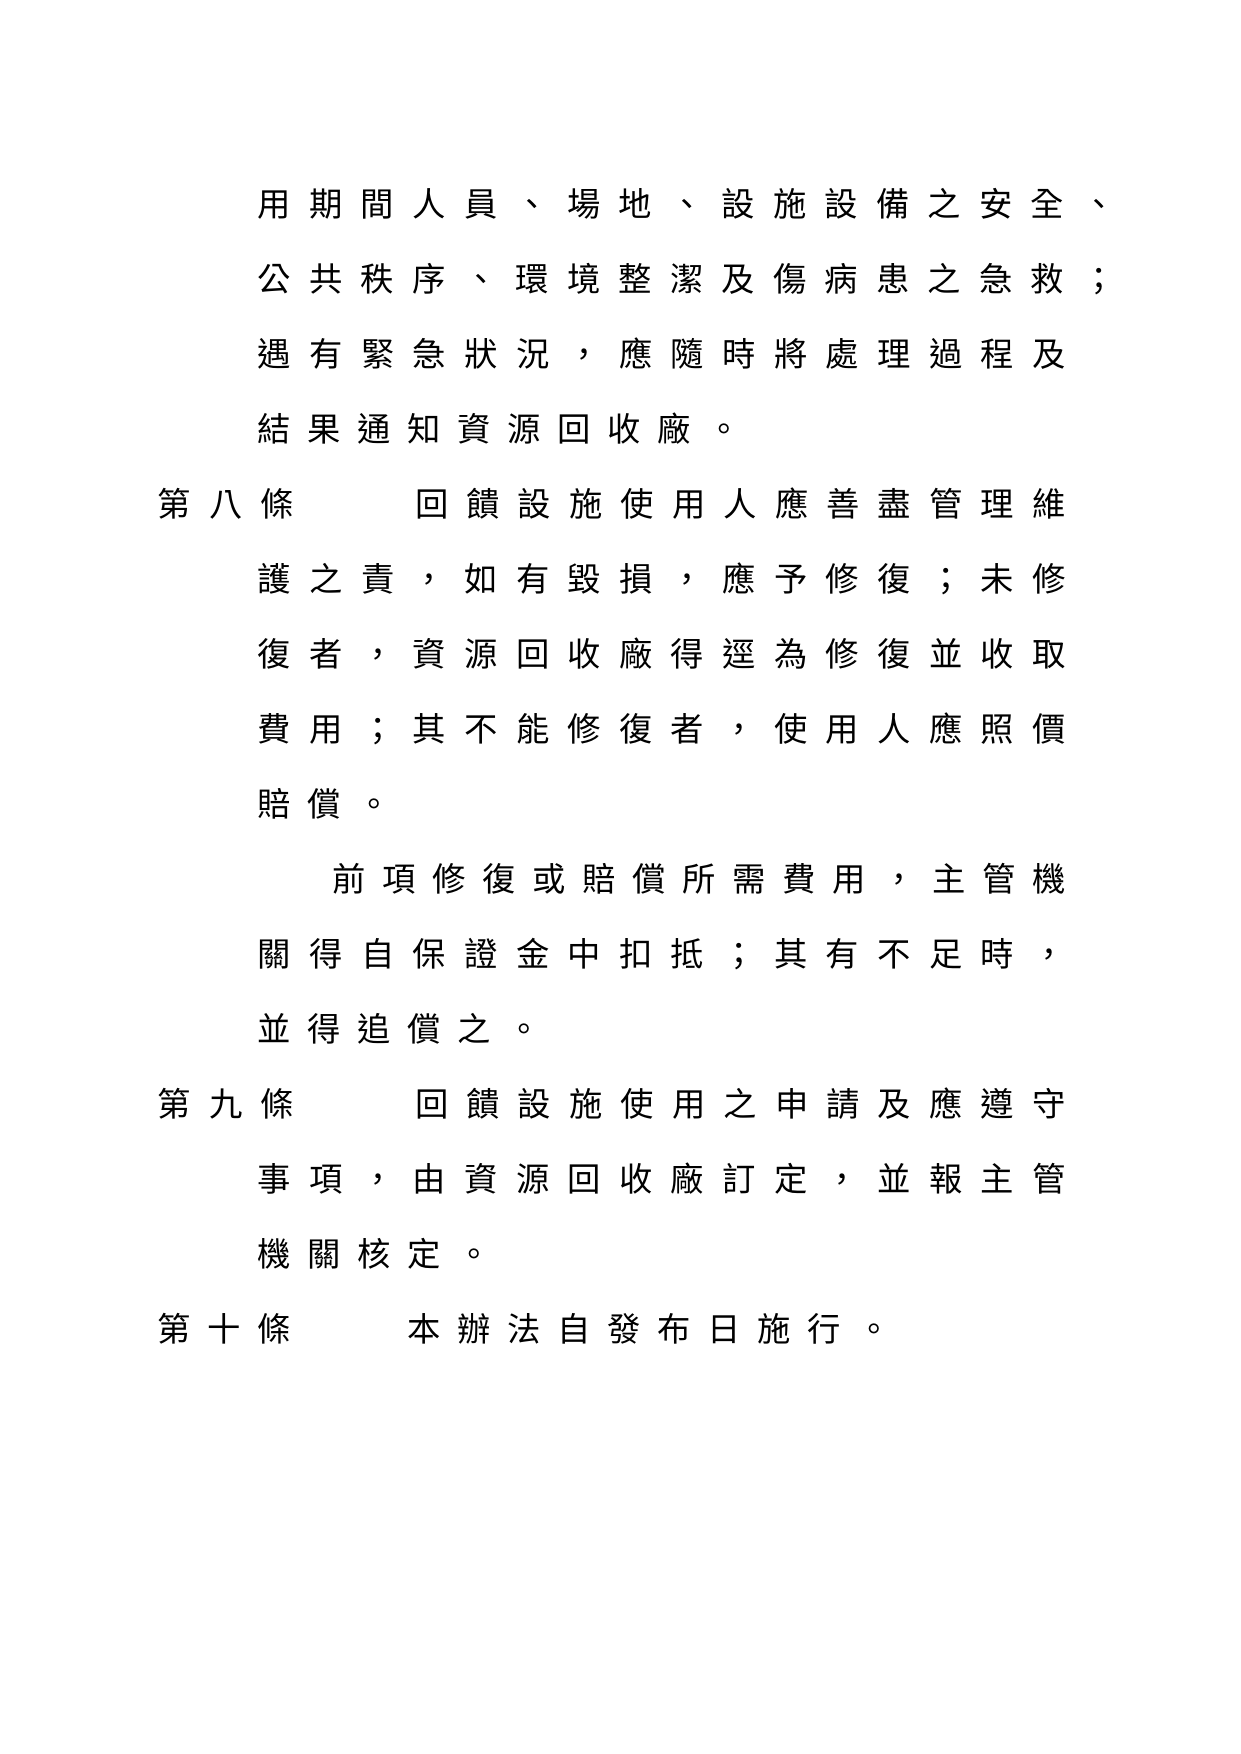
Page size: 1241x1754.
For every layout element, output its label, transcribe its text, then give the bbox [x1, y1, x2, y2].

text 第八條 回饋設施使用人應善盡管理維護之責，如有毀損，應予修復；未修復者，資源回收廠得逕為修復並收取費用；其不能修復者，使用人應照價賠償。 [158, 464, 1083, 839]
text 第十條 本辦法自發布日施行。 [158, 1289, 1083, 1364]
text 第九條 回饋設施使用之申請及應遵守事項，由資源回收廠訂定，並報主管機關核定。 [158, 1064, 1083, 1289]
text 前項修復或賠償所需費用，主管機關得自保證金中扣抵；其有不足時，並得追償之。 [258, 839, 1083, 1064]
text 第七條 回饋設施使用人應負責維護使用期間人員、場地、設施設備之安全、公共秩序、環境整潔及傷病患之急救；遇有緊急狀況，應隨時將處理過程及結果通知資源回收廠。 [158, 164, 1083, 464]
